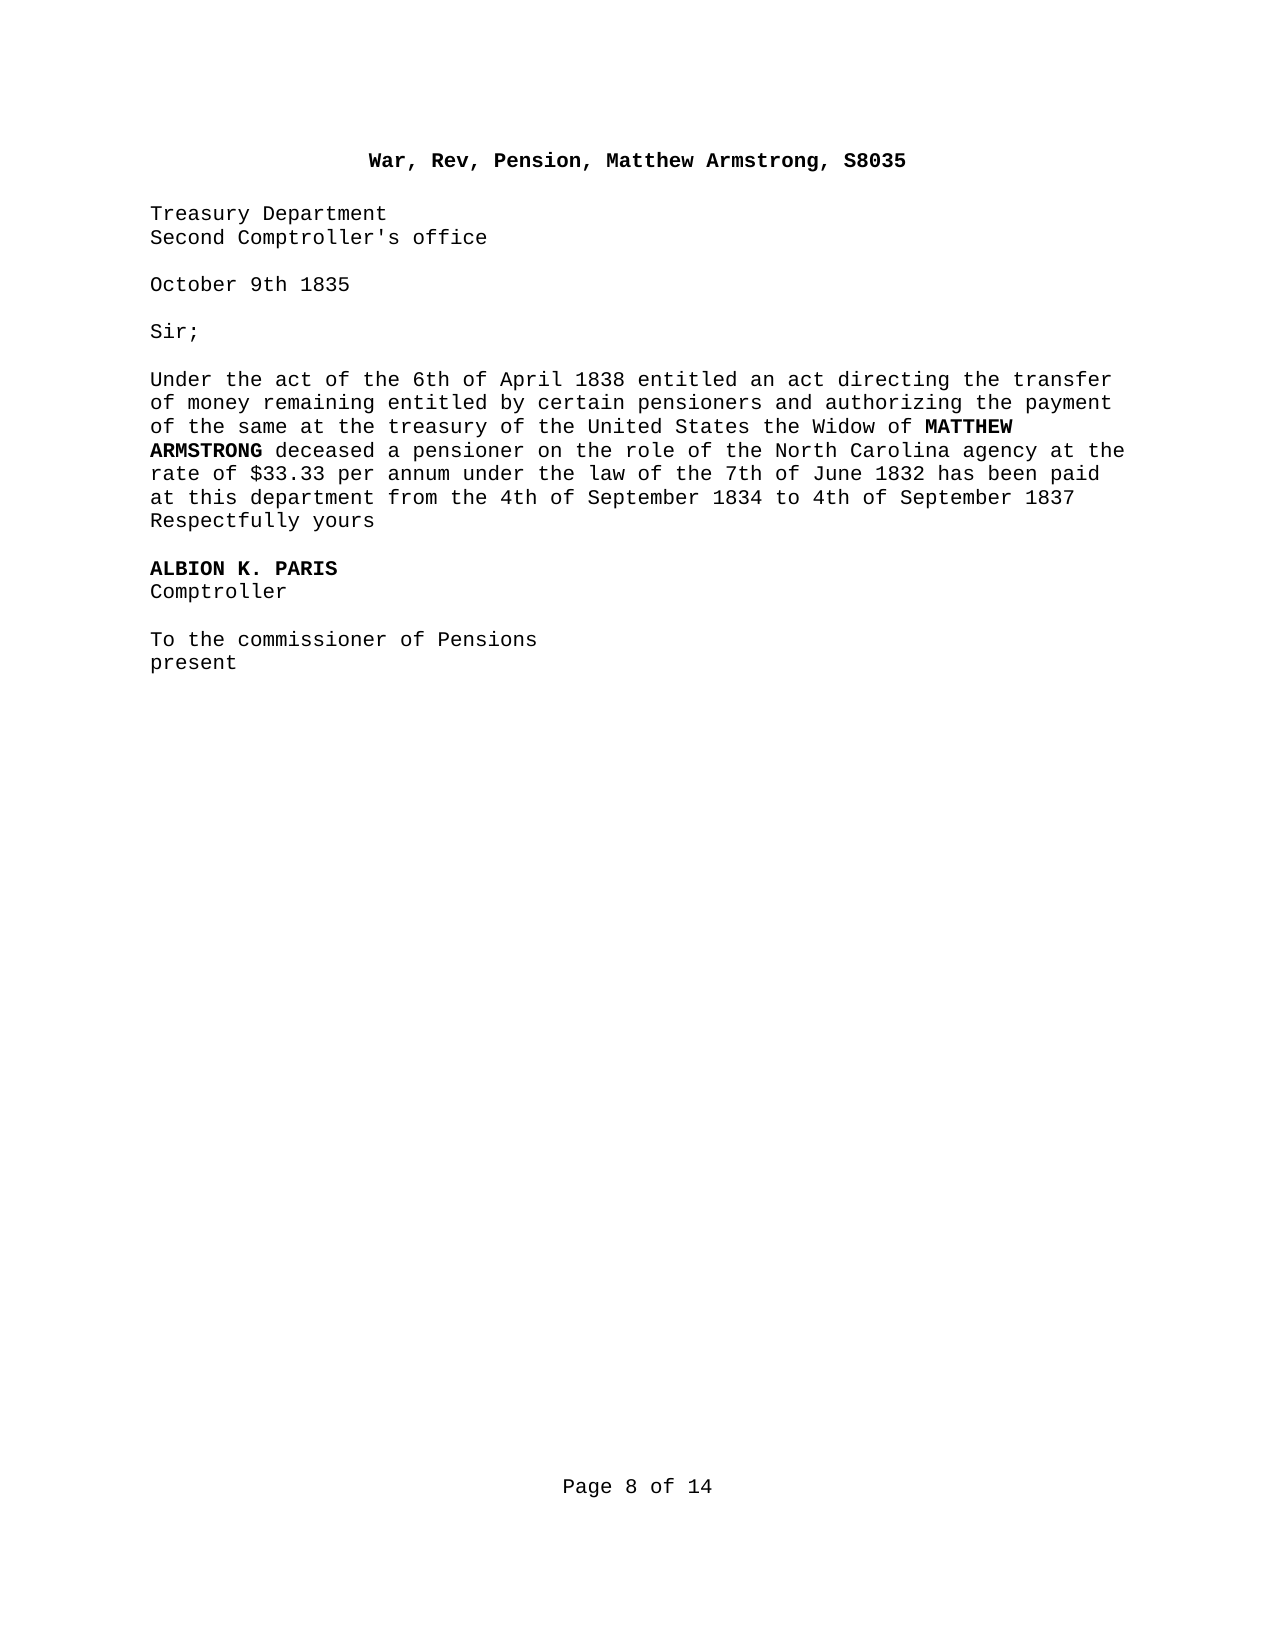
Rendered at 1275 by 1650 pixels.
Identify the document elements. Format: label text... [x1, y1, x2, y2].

text To the commissioner of Pensions [150, 629, 1125, 652]
text present [150, 652, 1125, 676]
text October 9th 1835 [150, 274, 1125, 298]
text Comptroller [150, 581, 1125, 605]
text Sir; [150, 321, 1125, 345]
text Treasury Department [150, 203, 1125, 227]
text Under the act of the 6th of April 1838 entitled an act directing the transfer of money remaining entitled by certain pensioners and authorizing the payment of the same at the treasury of the United States the Widow of Matthew Armstrong deceased a pensioner on the role of the North Carolina agency at the rate of $33.33 per annum under the law of the 7th of June 1832 has been paid at this department from the 4th of September 1834 to 4th of September 1837 Respectfully yours [150, 369, 1125, 534]
text Second Comptroller's office [150, 227, 1125, 250]
text Albion K. Paris [150, 558, 1125, 581]
